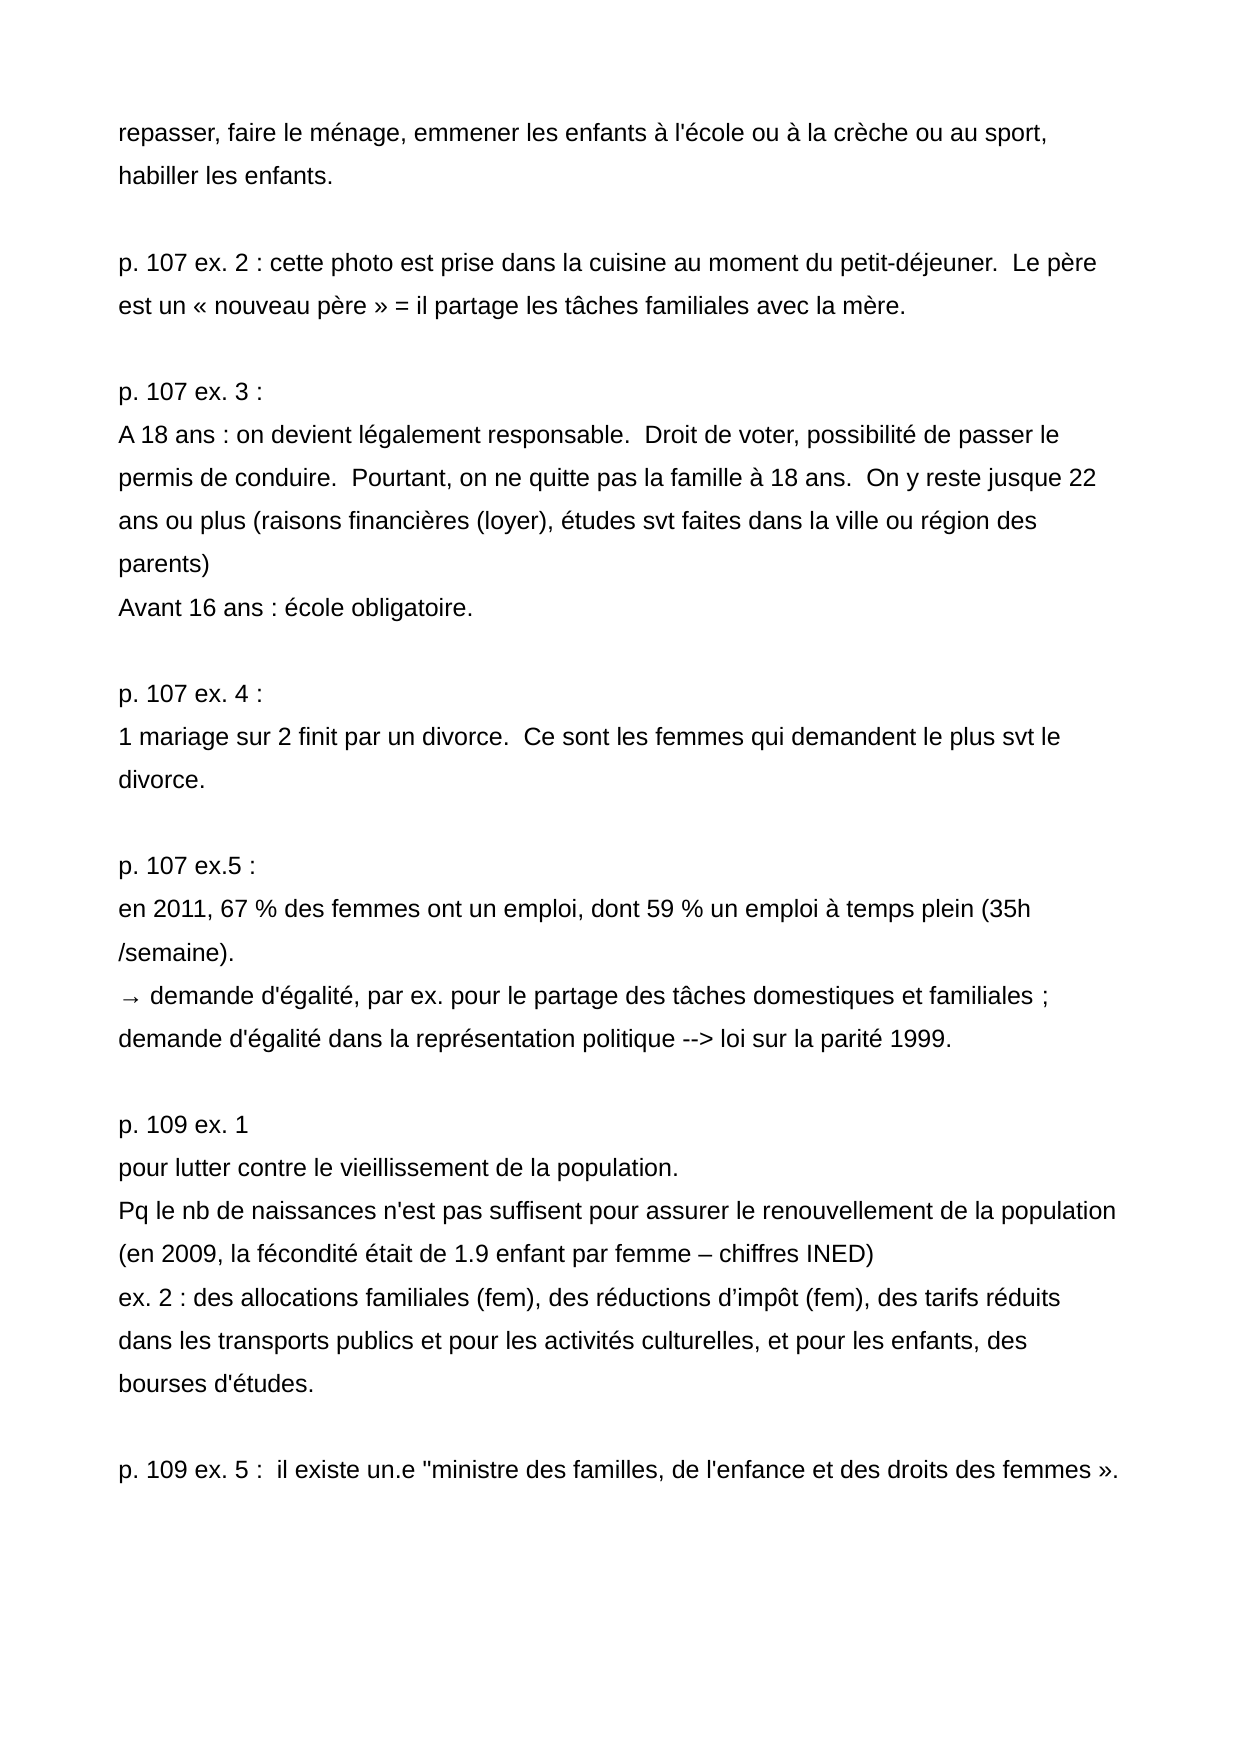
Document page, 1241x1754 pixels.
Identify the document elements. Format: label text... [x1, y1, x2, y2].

text p. 109 ex. 1 [118, 1110, 1122, 1139]
text Avant 16 ans : école obligatoire. [118, 592, 1122, 621]
text p. 107 ex. 3 : [118, 377, 1122, 406]
text repasser, faire le ménage, emmener les enfants à l'école ou à la crèche ou au sport, habiller les enfants. [118, 118, 1122, 190]
text 1 mariage sur 2 finit par un divorce. Ce sont les femmes qui demandent le plus svt le divorce. [118, 722, 1122, 794]
text p. 107 ex. 4 : [118, 679, 1122, 707]
text pour lutter contre le vieillissement de la population. [118, 1153, 1122, 1182]
text Pq le nb de naissances n'est pas suffisent pour assurer le renouvellement de la population (en 2009, la fécondité était de 1.9 enfant par femme – chiffres INED) [118, 1196, 1122, 1268]
text ex. 2 : des allocations familiales (fem), des réductions d’impôt (fem), des tarifs réduits dans les transports publics et pour les activités culturelles, et pour les enfants, des bourses d'études. [118, 1282, 1122, 1397]
text p. 107 ex. 2 : cette photo est prise dans la cuisine au moment du petit-déjeuner. Le père est un « nouveau père » = il partage les tâches familiales avec la mère. [118, 247, 1122, 319]
text A 18 ans : on devient légalement responsable. Droit de voter, possibilité de passer le permis de conduire. Pourtant, on ne quitte pas la famille à 18 ans. On y reste jusque 22 ans ou plus (raisons financières (loyer), études svt faites dans la ville ou région des parents) [118, 420, 1122, 578]
text → demande d'égalité, par ex. pour le partage des tâches domestiques et familiales ; [118, 981, 1122, 1009]
text p. 107 ex.5 : [118, 851, 1122, 880]
text p. 109 ex. 5 : il existe un.e "ministre des familles, de l'enfance et des droits des femmes ». [118, 1455, 1122, 1484]
text demande d'égalité dans la représentation politique --> loi sur la parité 1999. [118, 1024, 1122, 1052]
text en 2011, 67 % des femmes ont un emploi, dont 59 % un emploi à temps plein (35h /semaine). [118, 894, 1122, 966]
